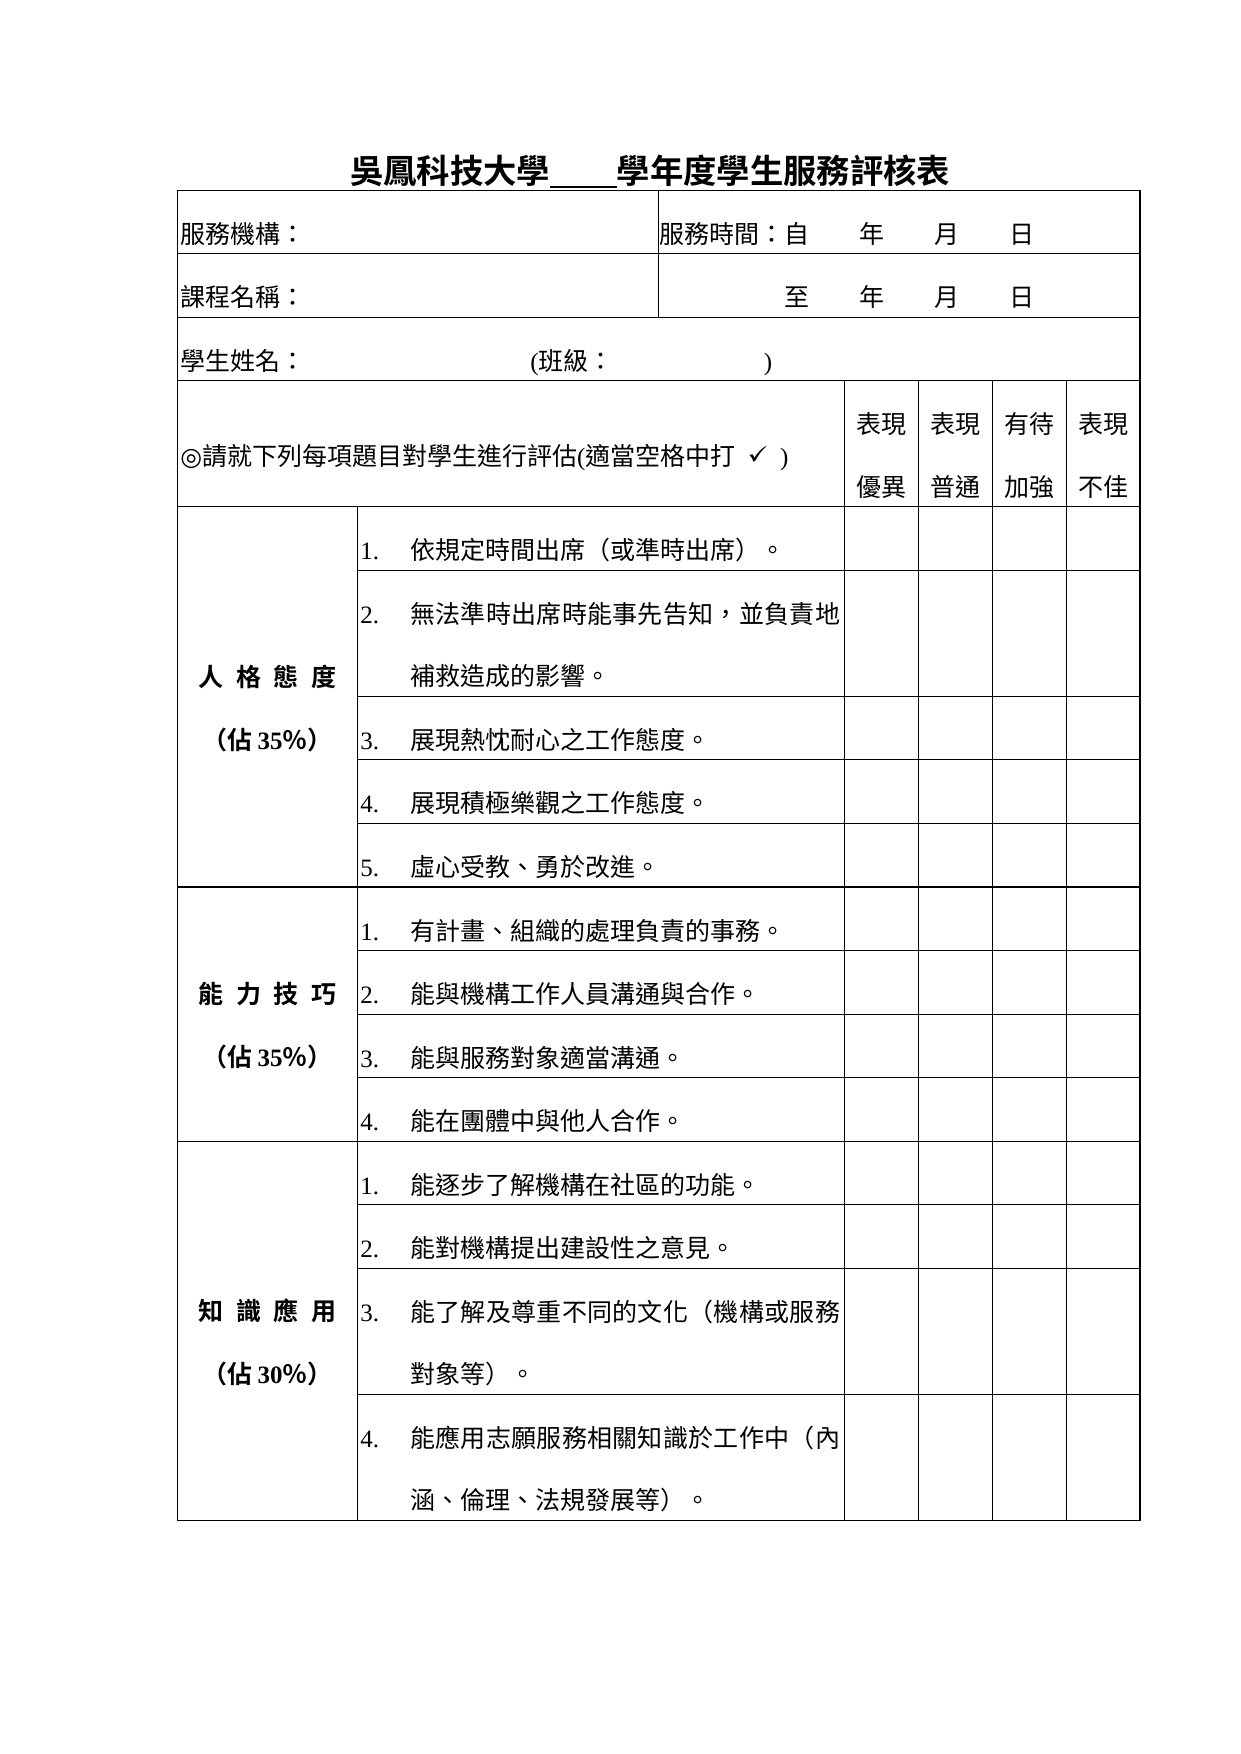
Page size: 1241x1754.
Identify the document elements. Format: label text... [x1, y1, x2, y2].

table_cell 虛心受教、勇於改進。 [358, 824, 844, 886]
table_cell 課程名稱： [178, 254, 658, 317]
table_cell [993, 888, 1066, 950]
table_cell 知 識 應 用 （佔30％） [178, 1142, 357, 1520]
table_cell [993, 951, 1066, 1013]
table_cell 表現普通 [919, 381, 992, 506]
table_cell [1067, 1015, 1139, 1077]
table_cell 展現熱忱耐心之工作態度。 [358, 697, 844, 759]
table_cell [1067, 1269, 1139, 1394]
table_cell [919, 1078, 992, 1141]
table_cell [993, 1269, 1066, 1394]
table_cell 能對機構提出建設性之意見。 [358, 1205, 844, 1268]
table_cell [919, 760, 992, 823]
table_cell [1067, 571, 1139, 696]
table_cell 學生姓名： (班級： ) [178, 318, 1139, 380]
table_cell [993, 824, 1066, 886]
table_cell 依規定時間出席（或準時出席）。 [358, 507, 844, 570]
table_cell [1067, 760, 1139, 823]
table_cell [845, 1269, 918, 1394]
table_cell [919, 697, 992, 759]
table_cell [919, 824, 992, 886]
table_cell 展現積極樂觀之工作態度。 [358, 760, 844, 823]
table_cell [845, 888, 918, 950]
table_cell [1067, 697, 1139, 759]
table_cell [1067, 1142, 1139, 1204]
table_cell 能逐步了解機構在社區的功能。 [358, 1142, 844, 1204]
table_cell [1067, 888, 1139, 950]
table_cell [845, 1015, 918, 1077]
table_cell [993, 1015, 1066, 1077]
table_cell 能應用志願服務相關知識於工作中（內涵、倫理、法規發展等）。 [358, 1395, 844, 1520]
text 吳鳳科技大學 學年度學生服務評核表 [177, 127, 1122, 189]
table_cell [919, 1205, 992, 1268]
table_cell [993, 1395, 1066, 1520]
table_cell [993, 697, 1066, 759]
table_cell [845, 571, 918, 696]
table_cell [993, 1142, 1066, 1204]
table_cell 至 年 月 日 [659, 254, 1139, 317]
table_cell ◎請就下列每項題目對學生進行評估(適當空格中打  ) [178, 381, 844, 506]
table_cell [919, 571, 992, 696]
table_cell 能 力 技 巧 （佔35％） [178, 888, 357, 1141]
table_header 服務時間：自 年 月 日 [659, 191, 1139, 253]
table_cell 表現優異 [845, 381, 918, 506]
table_cell [845, 824, 918, 886]
table_cell [919, 1142, 992, 1204]
table_cell [1067, 507, 1139, 570]
table_cell [919, 888, 992, 950]
table_header 服務機構： [178, 191, 658, 253]
table_cell [993, 760, 1066, 823]
table_cell [845, 507, 918, 570]
table_cell [993, 1078, 1066, 1141]
table_cell 能與機構工作人員溝通與合作。 [358, 951, 844, 1013]
table_cell [845, 1395, 918, 1520]
table_cell [1067, 1395, 1139, 1520]
table_cell 能在團體中與他人合作。 [358, 1078, 844, 1141]
table_cell 有計畫、組織的處理負責的事務。 [358, 888, 844, 950]
table_cell [845, 697, 918, 759]
table_cell [919, 1395, 992, 1520]
table_cell [993, 1205, 1066, 1268]
table_cell [919, 1269, 992, 1394]
table_cell [1067, 1078, 1139, 1141]
table_cell 有待加強 [993, 381, 1066, 506]
table_cell [845, 951, 918, 1013]
table_cell [845, 1142, 918, 1204]
table_cell 能與服務對象適當溝通。 [358, 1015, 844, 1077]
table_cell [1067, 1205, 1139, 1268]
table_cell [993, 507, 1066, 570]
table_cell 能了解及尊重不同的文化（機構或服務對象等）。 [358, 1269, 844, 1394]
table_cell [919, 1015, 992, 1077]
table_cell 無法準時出席時能事先告知，並負責地補救造成的影響。 [358, 571, 844, 696]
table_cell 人 格 態 度 （佔35％） [178, 507, 357, 886]
table_cell [845, 1205, 918, 1268]
table_cell [993, 571, 1066, 696]
table_cell [1067, 951, 1139, 1013]
table_cell 表現不佳 [1067, 381, 1139, 506]
table_cell [845, 1078, 918, 1141]
table_cell [919, 951, 992, 1013]
table_cell [919, 507, 992, 570]
table_cell [845, 760, 918, 823]
table_cell [1067, 824, 1139, 886]
